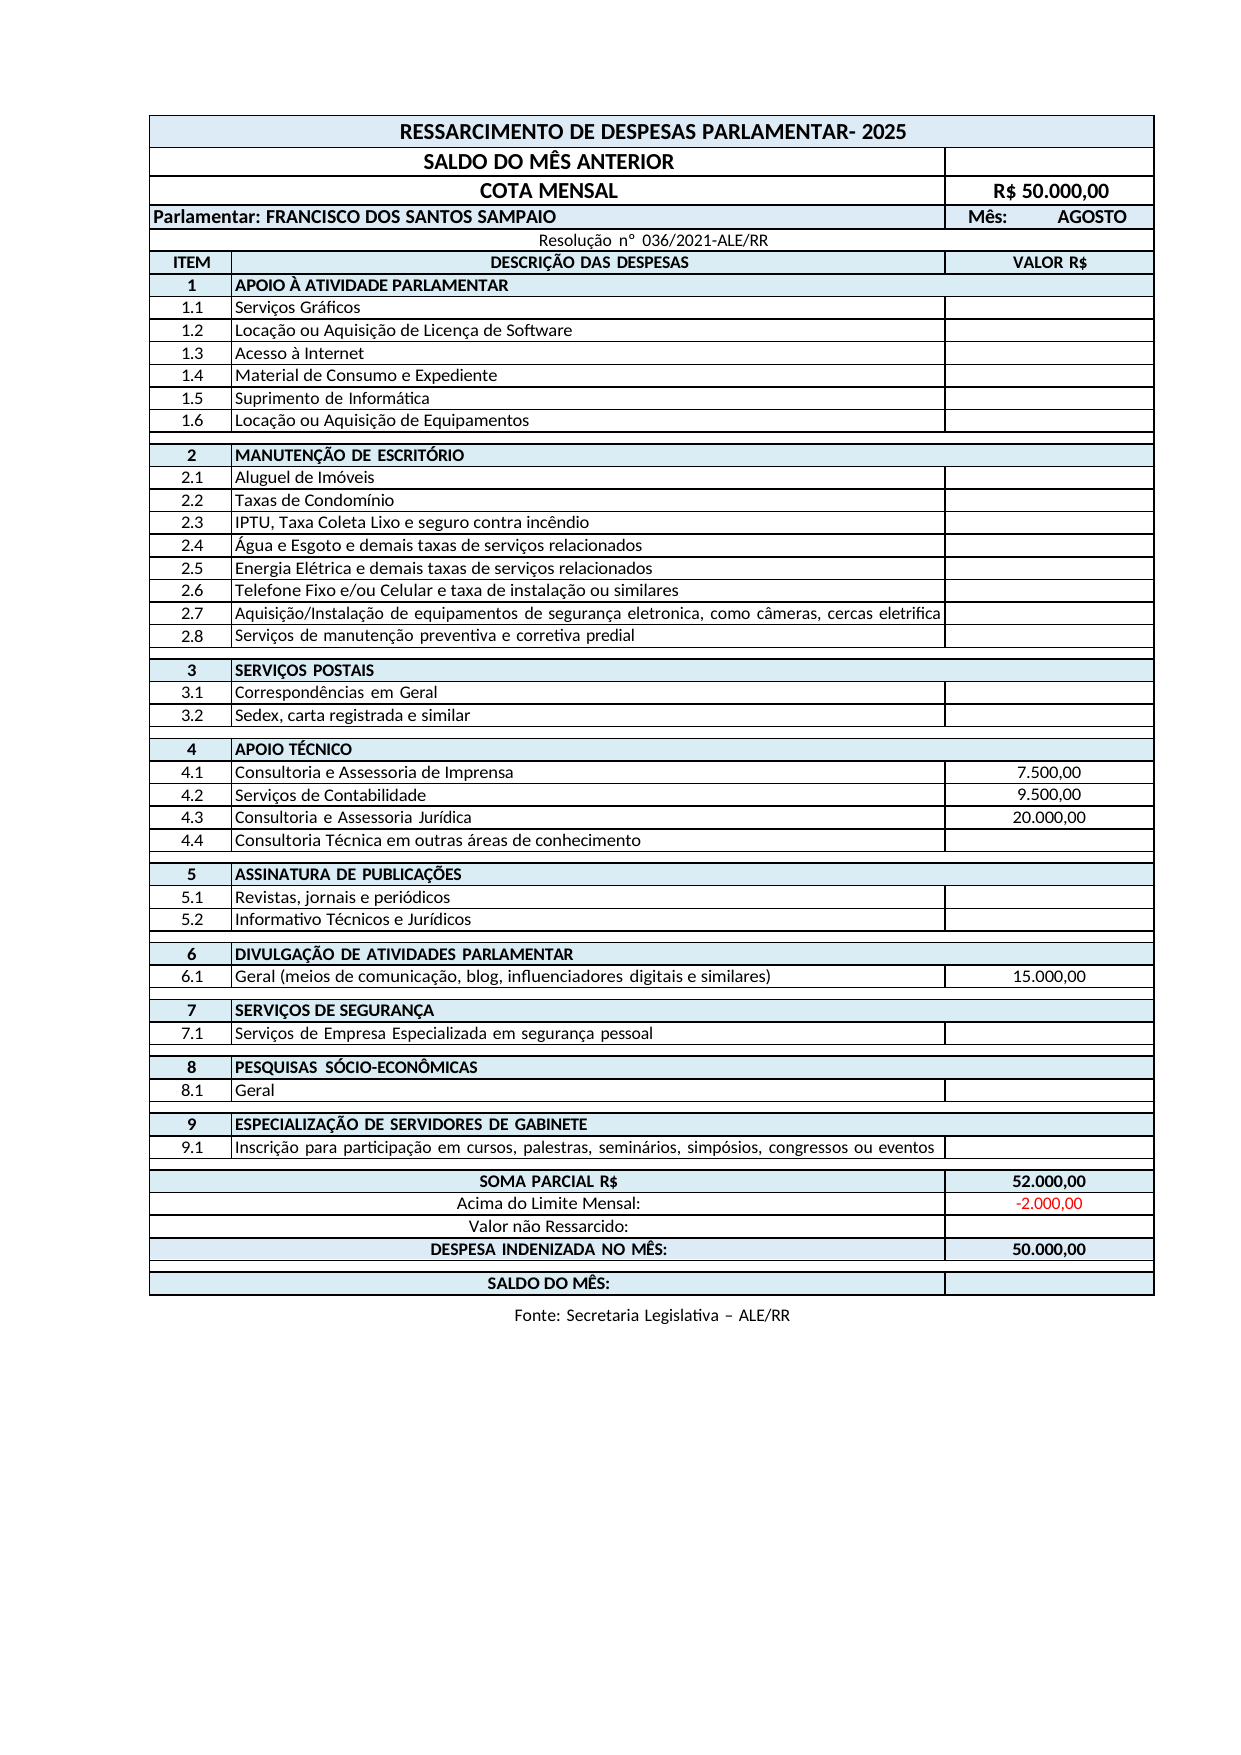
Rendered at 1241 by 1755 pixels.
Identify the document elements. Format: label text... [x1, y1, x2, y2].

table_cell 3 [150, 660, 231, 681]
table_cell Valor não Ressarcido: [150, 1216, 944, 1237]
table_cell Água e Esgoto e demais taxas de serviços relacionados [232, 535, 944, 556]
table_cell 20.000,00 [946, 807, 1153, 828]
table_cell 2 [150, 445, 231, 466]
table_cell [946, 512, 1153, 533]
table_cell [946, 1216, 1153, 1237]
table_header RESSARCIMENTO DE DESPESAS PARLAMENTAR- 2025 [150, 116, 1153, 147]
table_cell 15.000,00 [946, 966, 1153, 987]
table_cell COTA MENSAL [150, 177, 944, 204]
table_cell 9.500,00 [946, 784, 1153, 805]
table_cell 1.4 [150, 365, 231, 386]
table_cell [946, 1273, 1153, 1294]
table_cell [946, 1137, 1153, 1157]
table_cell 4.2 [150, 784, 231, 805]
table_cell Consultoria e Assessoria de Imprensa [232, 762, 944, 783]
table_cell Mês: AGOSTO [946, 206, 1153, 228]
table_cell ESPECIALIZAÇÃO DE SERVIDORES DE GABINETE [232, 1114, 1153, 1135]
table_cell Telefone Fixo e/ou Celular e taxa de instalação ou similares [232, 580, 944, 601]
table_cell [150, 1159, 1153, 1169]
table_cell 7 [150, 1000, 231, 1021]
table_cell [150, 932, 1153, 942]
table_cell SALDO DO MÊS ANTERIOR [150, 148, 944, 175]
table_cell Locação ou Aquisição de Equipamentos [232, 410, 944, 431]
table_cell Serviços de Empresa Especializada em segurança pessoal [232, 1023, 944, 1044]
table_cell 7.1 [150, 1023, 231, 1044]
table_cell [150, 988, 1153, 998]
table_cell 3.1 [150, 682, 231, 703]
table_cell VALOR R$ [946, 252, 1153, 273]
table_cell 8.1 [150, 1080, 231, 1101]
table_cell 8 [150, 1057, 231, 1078]
table_cell Consultoria e Assessoria Jurídica [232, 807, 944, 828]
table_cell 2.5 [150, 558, 231, 578]
table_cell IPTU, Taxa Coleta Lixo e seguro contra incêndio [232, 512, 944, 533]
table_cell APOIO À ATIVIDADE PARLAMENTAR [232, 275, 1153, 296]
table_cell R$ 50.000,00 [946, 177, 1153, 204]
table_cell Serviços Gráficos [232, 297, 944, 318]
table_cell 3.2 [150, 705, 231, 726]
table_cell [150, 1102, 1153, 1112]
table_cell ASSINATURA DE PUBLICAÇÕES [232, 864, 1153, 885]
table_cell MANUTENÇÃO DE ESCRITÓRIO [232, 445, 1153, 466]
table_cell [946, 490, 1153, 511]
table_cell [946, 909, 1153, 930]
table_cell DIVULGAÇÃO DE ATIVIDADES PARLAMENTAR [232, 943, 1153, 964]
table_cell Acesso à Internet [232, 342, 944, 363]
table_cell Energia Elétrica e demais taxas de serviços relacionados [232, 558, 944, 578]
table_cell Aluguel de Imóveis [232, 467, 944, 488]
table_cell [150, 648, 1153, 658]
table_cell [946, 410, 1153, 431]
table_cell 5.2 [150, 909, 231, 930]
table_cell [946, 1080, 1153, 1101]
table_cell Resolução nº 036/2021-ALE/RR [150, 230, 1153, 250]
table_cell [946, 603, 1153, 624]
table_cell 1 [150, 275, 231, 296]
table_cell 4.3 [150, 807, 231, 828]
table_cell 50.000,00 [946, 1239, 1153, 1259]
table_cell Parlamentar: FRANCISCO DOS SANTOS SAMPAIO [150, 206, 944, 228]
table_cell 52.000,00 [946, 1171, 1153, 1192]
table_cell 2.8 [150, 625, 231, 646]
table_cell [946, 297, 1153, 318]
table_cell Acima do Limite Mensal: [150, 1193, 944, 1214]
table_cell ITEM [150, 252, 231, 273]
table_cell [150, 433, 1153, 443]
text Fonte: Secretaria Legislativa – ALE/RR [148, 1304, 1157, 1326]
table_cell SOMA PARCIAL R$ [150, 1171, 944, 1192]
table_cell 5 [150, 864, 231, 885]
table_cell [946, 682, 1153, 703]
table_cell 2.6 [150, 580, 231, 601]
table_cell 2.2 [150, 490, 231, 511]
table_cell [946, 148, 1153, 175]
table_cell [150, 852, 1153, 862]
table_cell [946, 625, 1153, 646]
table_cell 1.6 [150, 410, 231, 431]
table_cell APOIO TÉCNICO [232, 739, 1153, 760]
table_cell [946, 320, 1153, 341]
table_cell SALDO DO MÊS: [150, 1273, 944, 1294]
table_cell -2.000,00 [946, 1193, 1153, 1214]
table_cell Locação ou Aquisição de Licença de Software [232, 320, 944, 341]
table_cell [946, 558, 1153, 578]
table_cell Material de Consumo e Expediente [232, 365, 944, 386]
table_cell 4 [150, 739, 231, 760]
table_cell 7.500,00 [946, 762, 1153, 783]
table_cell DESCRIÇÃO DAS DESPESAS [232, 252, 944, 273]
table_cell 2.1 [150, 467, 231, 488]
table_cell 6 [150, 943, 231, 964]
table_cell Consultoria Técnica em outras áreas de conhecimento [232, 830, 944, 851]
table_cell 5.1 [150, 886, 231, 907]
table_cell Aquisição/Instalação de equipamentos de segurança eletronica, como câmeras, cercas eletrifica [232, 603, 944, 624]
table_cell Informativo Técnicos e Jurídicos [232, 909, 944, 930]
table_cell [150, 727, 1153, 737]
table_cell [946, 886, 1153, 907]
table_cell 9.1 [150, 1137, 231, 1157]
table_cell Sedex, carta registrada e similar [232, 705, 944, 726]
table_cell Inscrição para participação em cursos, palestras, seminários, simpósios, congressos ou eventos [232, 1137, 944, 1157]
table_cell [946, 580, 1153, 601]
table_cell Geral [232, 1080, 944, 1101]
table_cell [946, 535, 1153, 556]
table_cell Suprimento de Informática [232, 388, 944, 409]
table_cell 9 [150, 1114, 231, 1135]
table_cell Serviços de Contabilidade [232, 784, 944, 805]
table_cell [946, 342, 1153, 363]
table_cell DESPESA INDENIZADA NO MÊS: [150, 1239, 944, 1259]
table_cell Geral (meios de comunicação, blog, influenciadores digitais e similares) [232, 966, 944, 987]
table_cell [946, 705, 1153, 726]
table_cell 1.2 [150, 320, 231, 341]
table_cell [946, 1023, 1153, 1044]
table_cell 4.4 [150, 830, 231, 851]
table_cell Revistas, jornais e periódicos [232, 886, 944, 907]
table_cell 1.5 [150, 388, 231, 409]
table_cell 4.1 [150, 762, 231, 783]
table_cell 2.3 [150, 512, 231, 533]
table_cell 1.3 [150, 342, 231, 363]
table_cell 2.7 [150, 603, 231, 624]
table_cell [150, 1045, 1153, 1055]
table_cell [946, 388, 1153, 409]
table_cell PESQUISAS SÓCIO-ECONÔMICAS [232, 1057, 1153, 1078]
table_cell Serviços de manutenção preventiva e corretiva predial [232, 625, 944, 646]
table_cell Correspondências em Geral [232, 682, 944, 703]
table_cell SERVIÇOS DE SEGURANÇA [232, 1000, 1153, 1021]
table_cell 2.4 [150, 535, 231, 556]
table_cell [150, 1261, 1153, 1271]
table_cell SERVIÇOS POSTAIS [232, 660, 1153, 681]
table_cell Taxas de Condomínio [232, 490, 944, 511]
table_cell [946, 467, 1153, 488]
table_cell 1.1 [150, 297, 231, 318]
table_cell 6.1 [150, 966, 231, 987]
table_cell [946, 365, 1153, 386]
table_cell [946, 830, 1153, 851]
